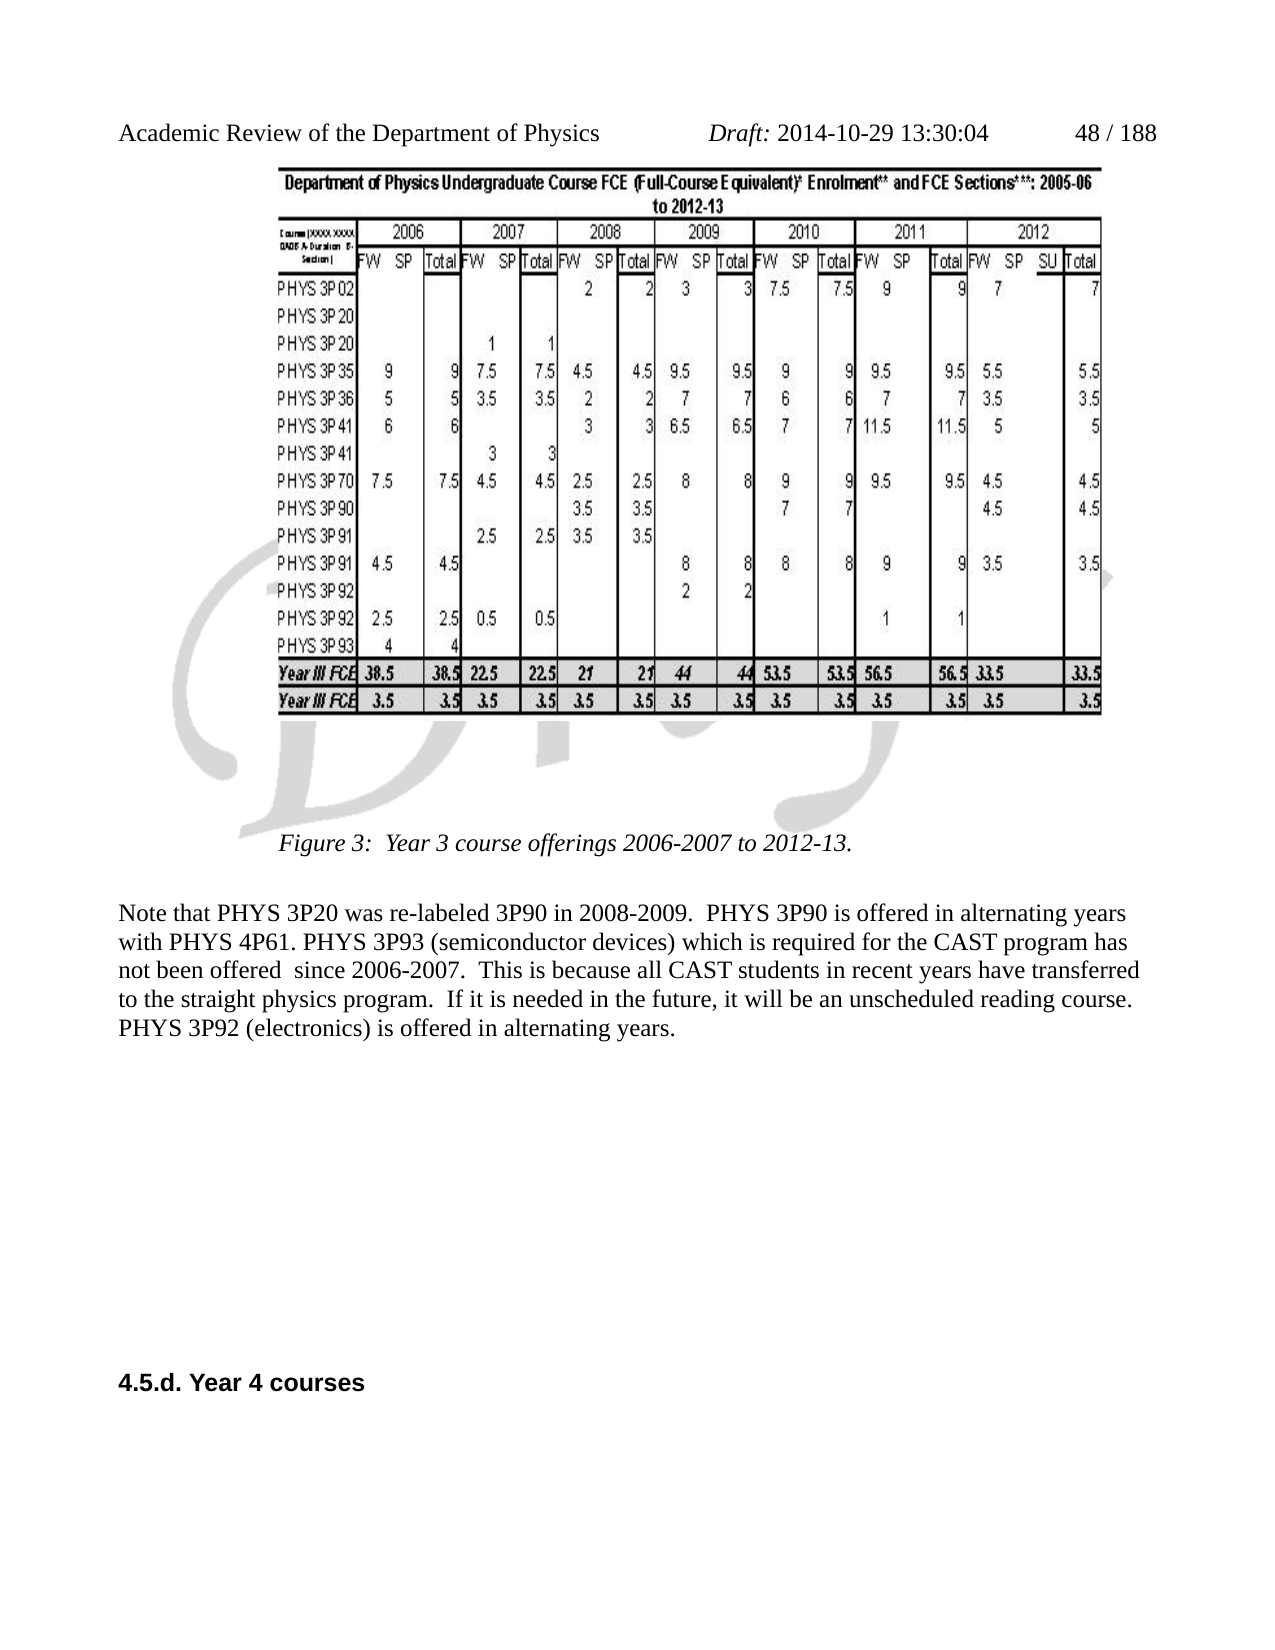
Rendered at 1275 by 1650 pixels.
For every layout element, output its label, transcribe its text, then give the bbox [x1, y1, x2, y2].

picture [118, 118, 1157, 898]
picture [118, 1042, 1157, 1368]
subtitle Year 4 courses [118, 1368, 1157, 1397]
text Note that PHYS 3P20 was re-labeled 3P90 in 2008-2009. PHYS 3P90 is offered in alternating years with PHYS 4P61. PHYS 3P93 (semiconductor devices) which is required for the CAST program has not been offered since 2006-2007. This is because all CAST students in recent years have transferred to the straight physics program. If it is needed in the future, it will be an unscheduled reading course. PHYS 3P92 (electronics) is offered in alternating years. [118, 898, 1157, 1042]
text Figure 3: Year 3 course offerings 2006-2007 to 2012-13. [278, 828, 1102, 857]
picture [118, 1397, 1157, 1532]
